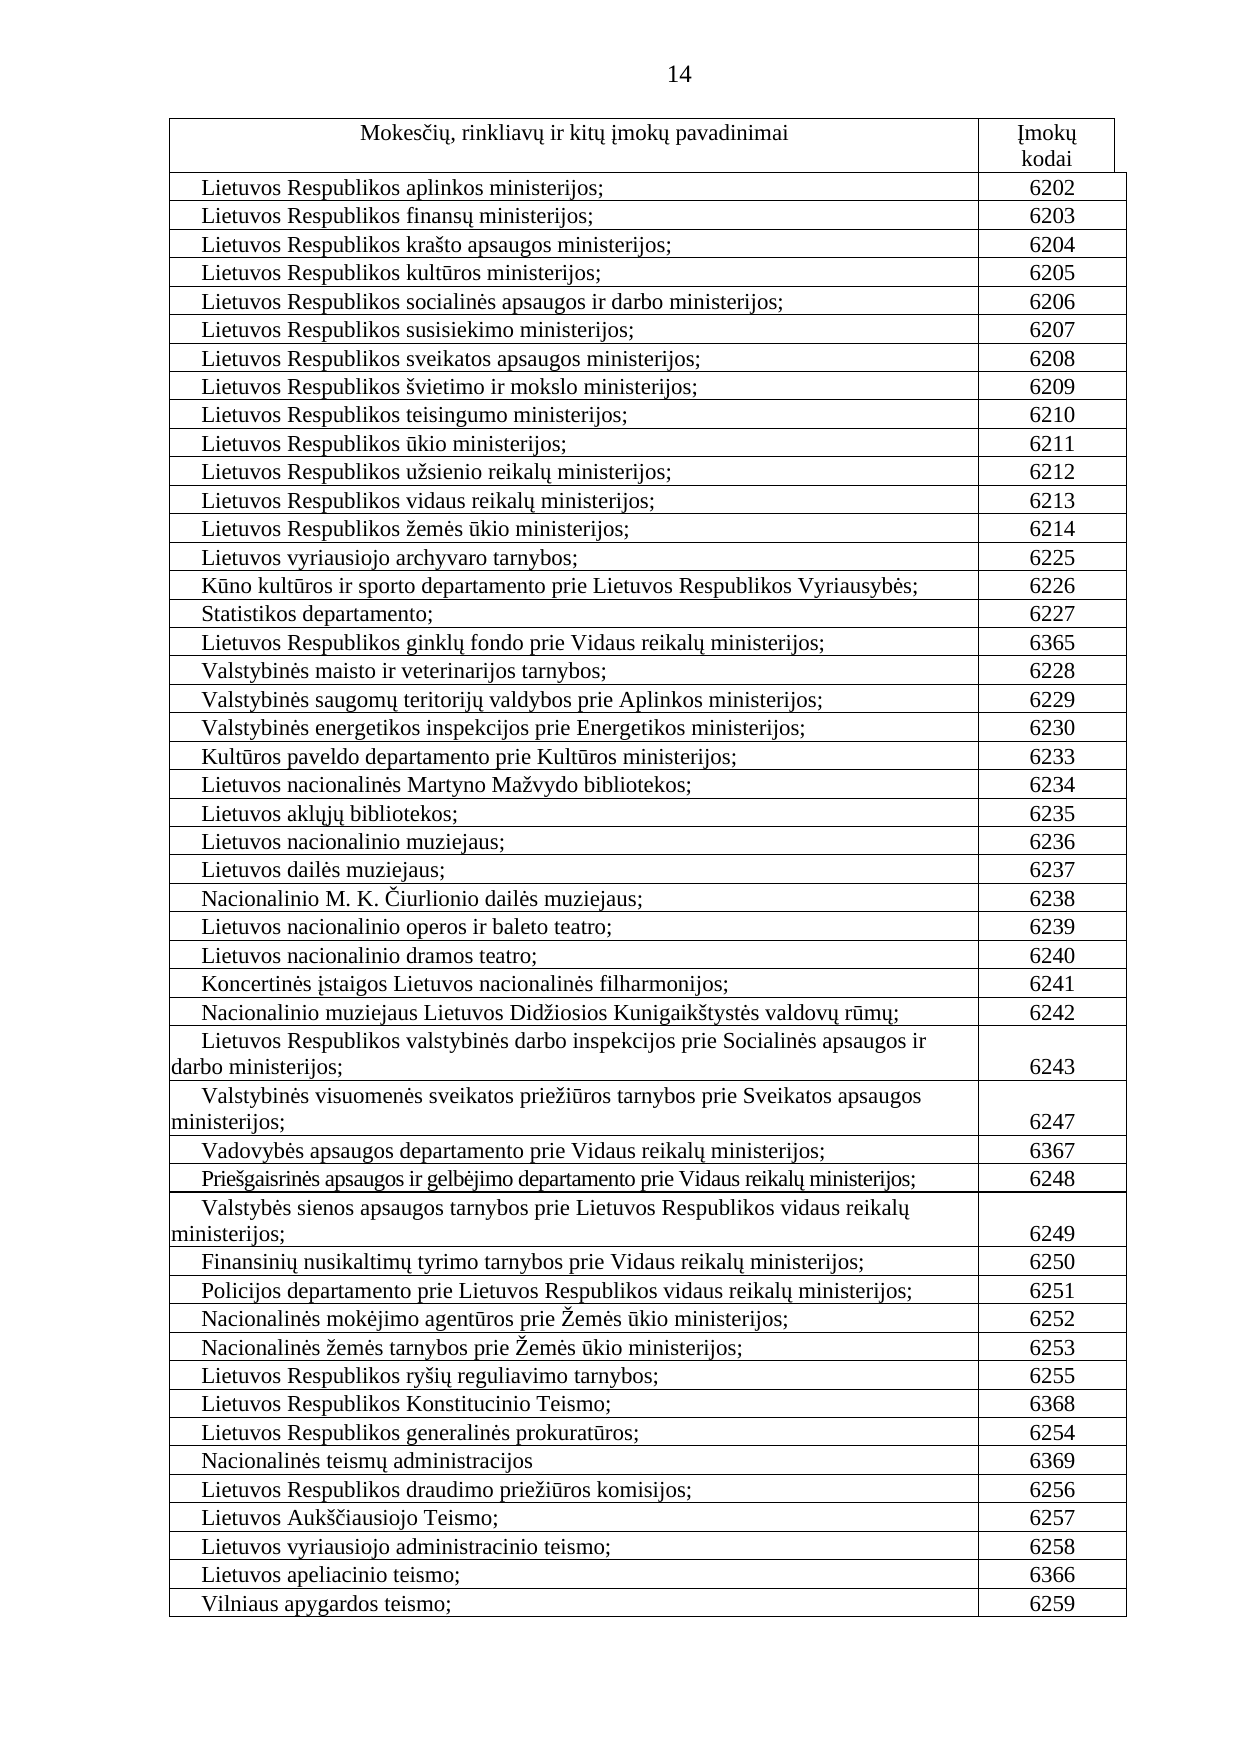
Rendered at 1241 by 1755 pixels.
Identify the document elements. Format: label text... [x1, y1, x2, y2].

table_cell Priešgaisrinės apsaugos ir gelbėjimo departamento prie Vidaus reikalų ministerijos; [170, 1164, 978, 1191]
table_cell 6214 [979, 514, 1126, 542]
table_cell 6254 [979, 1418, 1126, 1445]
table_cell 6240 [979, 941, 1126, 968]
table_cell Lietuvos dailės muziejaus; [170, 855, 978, 883]
table_cell 6257 [979, 1503, 1126, 1531]
table_cell 6227 [979, 600, 1126, 627]
table_cell 6202 [979, 173, 1126, 200]
table_cell Vilniaus apygardos teismo; [170, 1589, 978, 1616]
table_cell 6213 [979, 486, 1126, 513]
table_cell 6226 [979, 571, 1126, 598]
table_cell Lietuvos Respublikos socialinės apsaugos ir darbo ministerijos; [170, 287, 978, 314]
table_header Mokesčių, rinkliavų ir kitų įmokų pavadinimai [170, 119, 978, 172]
table_cell 6367 [979, 1136, 1126, 1163]
table_cell Lietuvos Respublikos susisiekimo ministerijos; [170, 315, 978, 342]
table_cell Lietuvos vyriausiojo administracinio teismo; [170, 1532, 978, 1559]
table_cell Lietuvos Respublikos aplinkos ministerijos; [170, 173, 978, 200]
table_cell 6250 [979, 1247, 1126, 1275]
table_cell 6255 [979, 1361, 1126, 1388]
table_cell 6238 [979, 884, 1126, 911]
table_cell Lietuvos Respublikos ūkio ministerijos; [170, 429, 978, 456]
table_cell Valstybinės visuomenės sveikatos priežiūros tarnybos prie Sveikatos apsaugos ministerijos; [170, 1081, 978, 1134]
table_cell Lietuvos Respublikos žemės ūkio ministerijos; [170, 514, 978, 542]
table_cell Nacionalinės teismų administracijos [170, 1446, 978, 1474]
table_cell Lietuvos nacionalinės Martyno Mažvydo bibliotekos; [170, 770, 978, 797]
table_header [1115, 118, 1126, 172]
table_cell 6239 [979, 912, 1126, 940]
table_cell 6211 [979, 429, 1126, 456]
table_cell 6368 [979, 1390, 1126, 1417]
table_cell Lietuvos Respublikos generalinės prokuratūros; [170, 1418, 978, 1445]
table_cell 6256 [979, 1475, 1126, 1502]
table_cell Lietuvos Respublikos užsienio reikalų ministerijos; [170, 457, 978, 485]
table_cell Nacionalinės mokėjimo agentūros prie Žemės ūkio ministerijos; [170, 1304, 978, 1332]
table_cell 6259 [979, 1589, 1126, 1616]
table_cell 6203 [979, 201, 1126, 229]
table_cell Lietuvos nacionalinio operos ir baleto teatro; [170, 912, 978, 940]
table_cell Lietuvos Respublikos kultūros ministerijos; [170, 258, 978, 286]
table_cell 6365 [979, 628, 1126, 655]
table_cell 6242 [979, 998, 1126, 1025]
table_cell 6248 [979, 1164, 1126, 1191]
table_cell Koncertinės įstaigos Lietuvos nacionalinės filharmonijos; [170, 969, 978, 997]
table_cell 6369 [979, 1446, 1126, 1474]
table_cell Valstybinės energetikos inspekcijos prie Energetikos ministerijos; [170, 713, 978, 741]
table_cell Valstybinės maisto ir veterinarijos tarnybos; [170, 656, 978, 684]
table_cell 6209 [979, 372, 1126, 399]
table_cell 6237 [979, 855, 1126, 883]
table_cell Lietuvos Respublikos krašto apsaugos ministerijos; [170, 230, 978, 257]
table_cell Statistikos departamento; [170, 600, 978, 627]
table_cell 6230 [979, 713, 1126, 741]
table_cell 6249 [979, 1193, 1126, 1246]
table_cell Finansinių nusikaltimų tyrimo tarnybos prie Vidaus reikalų ministerijos; [170, 1247, 978, 1275]
table_cell Lietuvos Respublikos sveikatos apsaugos ministerijos; [170, 344, 978, 371]
table_cell Vadovybės apsaugos departamento prie Vidaus reikalų ministerijos; [170, 1136, 978, 1163]
table_cell Lietuvos vyriausiojo archyvaro tarnybos; [170, 543, 978, 570]
table_cell 6252 [979, 1304, 1126, 1332]
table_cell 6210 [979, 400, 1126, 428]
table_cell 6236 [979, 827, 1126, 854]
table_cell Nacionalinio M. K. Čiurlionio dailės muziejaus; [170, 884, 978, 911]
table_cell 6247 [979, 1081, 1126, 1134]
table_cell 6228 [979, 656, 1126, 684]
table_cell 6207 [979, 315, 1126, 342]
table_cell 6205 [979, 258, 1126, 286]
table_cell 6235 [979, 799, 1126, 826]
table_cell Lietuvos Respublikos ryšių reguliavimo tarnybos; [170, 1361, 978, 1388]
table_cell Lietuvos Respublikos draudimo priežiūros komisijos; [170, 1475, 978, 1502]
table_cell 6253 [979, 1333, 1126, 1360]
table_cell 6212 [979, 457, 1126, 485]
table_cell Lietuvos Respublikos teisingumo ministerijos; [170, 400, 978, 428]
table_cell 6251 [979, 1276, 1126, 1303]
table_cell 6204 [979, 230, 1126, 257]
table_cell 6243 [979, 1026, 1126, 1080]
table_cell Nacionalinės žemės tarnybos prie Žemės ūkio ministerijos; [170, 1333, 978, 1360]
table_cell Lietuvos Aukščiausiojo Teismo; [170, 1503, 978, 1531]
table_cell Valstybinės saugomų teritorijų valdybos prie Aplinkos ministerijos; [170, 685, 978, 712]
table_cell Lietuvos apeliacinio teismo; [170, 1560, 978, 1587]
table_cell Lietuvos nacionalinio muziejaus; [170, 827, 978, 854]
table_cell 6225 [979, 543, 1126, 570]
table_cell Lietuvos Respublikos švietimo ir mokslo ministerijos; [170, 372, 978, 399]
table_cell 6208 [979, 344, 1126, 371]
table_cell Lietuvos nacionalinio dramos teatro; [170, 941, 978, 968]
table_cell Lietuvos Respublikos ginklų fondo prie Vidaus reikalų ministerijos; [170, 628, 978, 655]
table_cell Policijos departamento prie Lietuvos Respublikos vidaus reikalų ministerijos; [170, 1276, 978, 1303]
table_cell Lietuvos Respublikos vidaus reikalų ministerijos; [170, 486, 978, 513]
table_cell 6206 [979, 287, 1126, 314]
table_cell 6366 [979, 1560, 1126, 1587]
table_cell 6258 [979, 1532, 1126, 1559]
table_cell 6229 [979, 685, 1126, 712]
table_cell 6233 [979, 742, 1126, 769]
table_cell Lietuvos Respublikos Konstitucinio Teismo; [170, 1390, 978, 1417]
table_cell 6241 [979, 969, 1126, 997]
table_header Įmokų kodai [979, 119, 1114, 172]
table_cell Kultūros paveldo departamento prie Kultūros ministerijos; [170, 742, 978, 769]
table_cell Lietuvos aklųjų bibliotekos; [170, 799, 978, 826]
table_cell Lietuvos Respublikos valstybinės darbo inspekcijos prie Socialinės apsaugos ir darbo ministerijos; [170, 1026, 978, 1080]
table_cell Kūno kultūros ir sporto departamento prie Lietuvos Respublikos Vyriausybės; [170, 571, 978, 598]
table_cell Nacionalinio muziejaus Lietuvos Didžiosios Kunigaikštystės valdovų rūmų; [170, 998, 978, 1025]
table_cell Lietuvos Respublikos finansų ministerijos; [170, 201, 978, 229]
table_cell 6234 [979, 770, 1126, 797]
table_cell Valstybės sienos apsaugos tarnybos prie Lietuvos Respublikos vidaus reikalų ministerijos; [170, 1193, 978, 1246]
